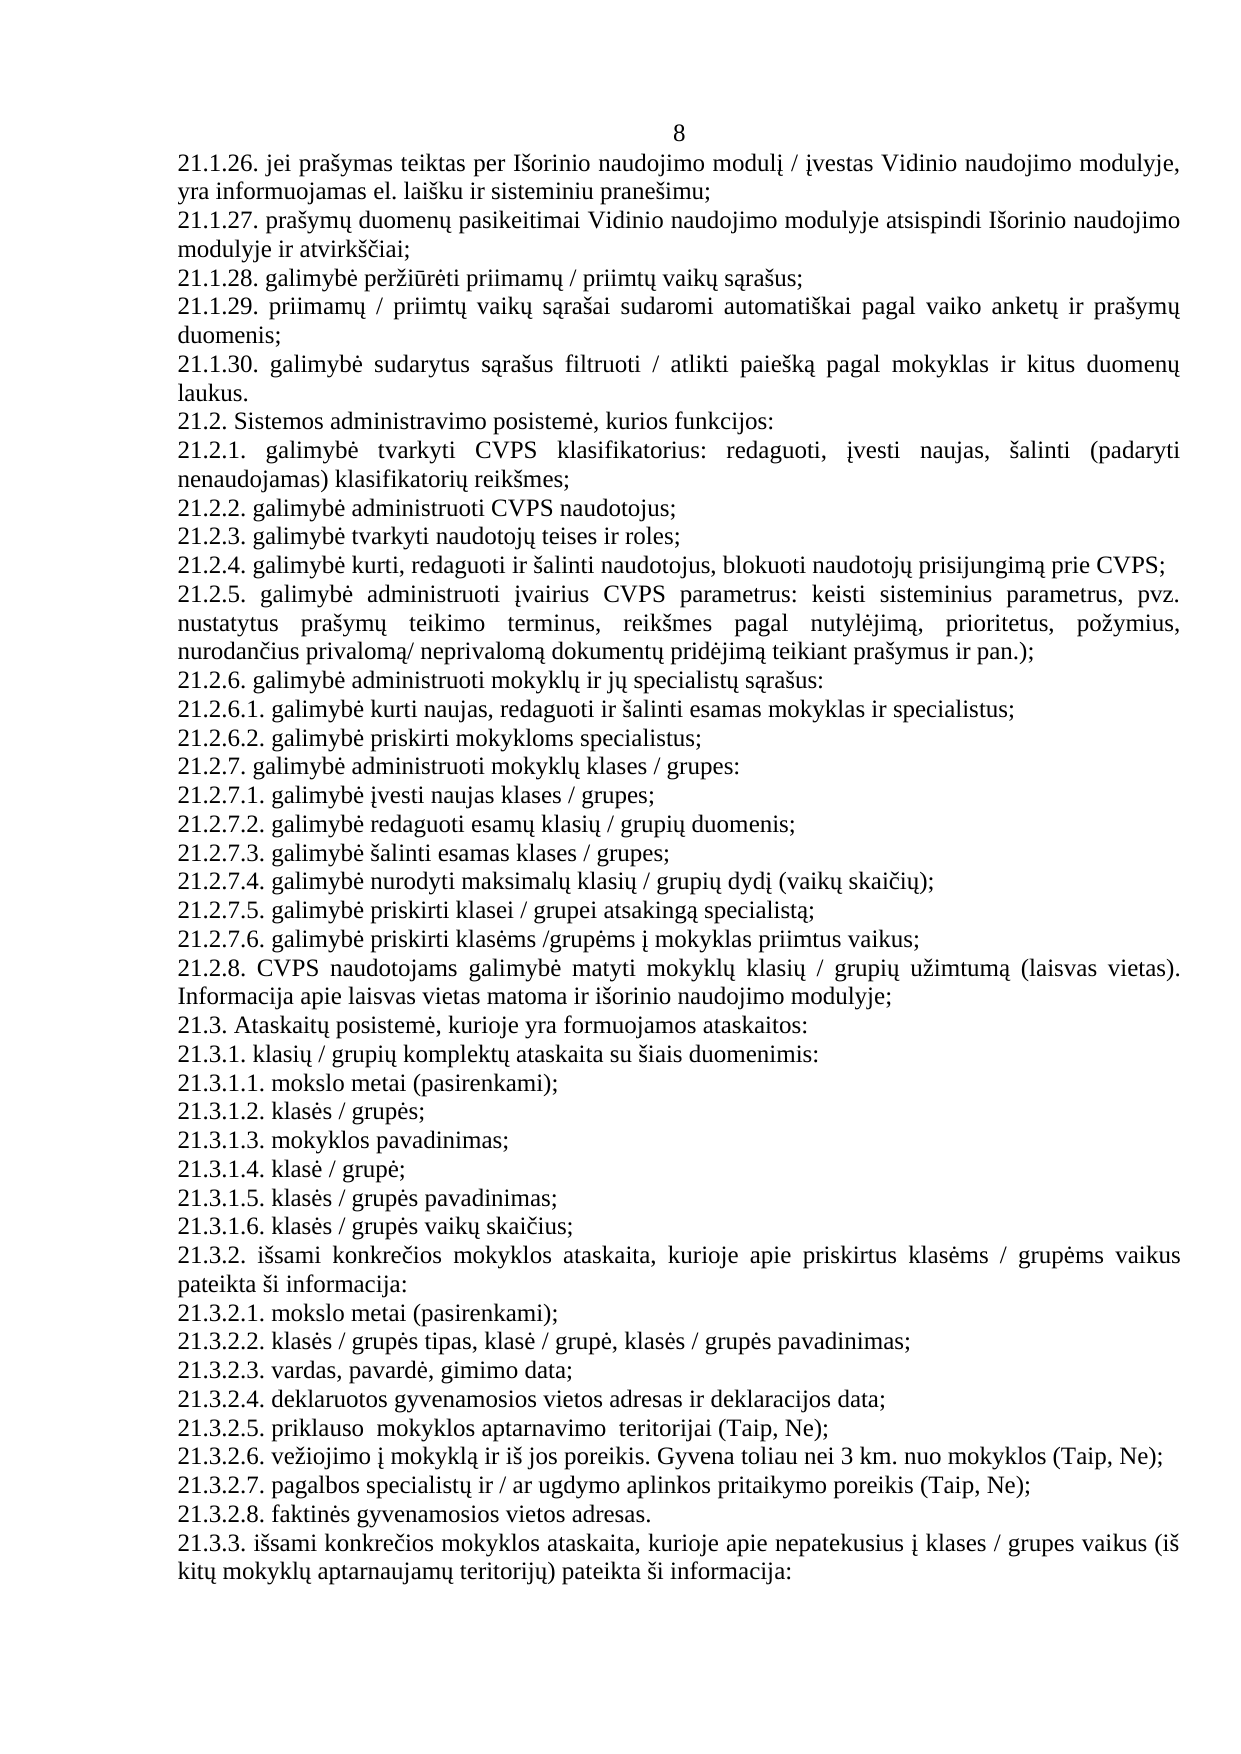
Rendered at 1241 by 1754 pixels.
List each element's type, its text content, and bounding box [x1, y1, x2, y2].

text 21.3.1.2. klasės / grupės; [177, 1096, 1181, 1125]
text 21.2.4. galimybė kurti, redaguoti ir šalinti naudotojus, blokuoti naudotojų prisijungimą prie CVPS; [177, 550, 1181, 579]
text 21.2.6.1. galimybė kurti naujas, redaguoti ir šalinti esamas mokyklas ir specialistus; [177, 694, 1181, 723]
text 21.3.1.1. mokslo metai (pasirenkami); [177, 1068, 1181, 1096]
text 21.1.28. galimybė peržiūrėti priimamų / priimtų vaikų sąrašus; [177, 263, 1181, 291]
text 21.3.1.3. mokyklos pavadinimas; [177, 1125, 1181, 1154]
text 21.2.7.4. galimybė nurodyti maksimalų klasių / grupių dydį (vaikų skaičių); [177, 866, 1181, 895]
text 21.1.29. priimamų / priimtų vaikų sąrašai sudaromi automatiškai pagal vaiko anketų ir prašymų duomenis; [177, 291, 1181, 349]
text 21.2.7.6. galimybė priskirti klasėms /grupėms į mokyklas priimtus vaikus; [177, 924, 1181, 953]
text 21.1.27. prašymų duomenų pasikeitimai Vidinio naudojimo modulyje atsispindi Išorinio naudojimo modulyje ir atvirkščiai; [177, 205, 1181, 263]
text 21.3.3. išsami konkrečios mokyklos ataskaita, kurioje apie nepatekusius į klases / grupes vaikus (iš kitų mokyklų aptarnaujamų teritorijų) pateikta ši informacija: [177, 1528, 1181, 1585]
text 21.3.2.8. faktinės gyvenamosios vietos adresas. [177, 1499, 1181, 1528]
text 21.1.26. jei prašymas teiktas per Išorinio naudojimo modulį / įvestas Vidinio naudojimo modulyje, yra informuojamas el. laišku ir sisteminiu pranešimu; [177, 148, 1181, 205]
text 21.2. Sistemos administravimo posistemė, kurios funkcijos: [177, 406, 1181, 435]
text 21.3.2.6. vežiojimo į mokyklą ir iš jos poreikis. Gyvena toliau nei 3 km. nuo mokyklos (Taip, Ne); [177, 1441, 1181, 1470]
text 21.2.2. galimybė administruoti CVPS naudotojus; [177, 493, 1181, 521]
text 21.3.1.5. klasės / grupės pavadinimas; [177, 1183, 1181, 1211]
text 21.2.3. galimybė tvarkyti naudotojų teises ir roles; [177, 521, 1181, 550]
text 21.2.1. galimybė tvarkyti CVPS klasifikatorius: redaguoti, įvesti naujas, šalinti (padaryti nenaudojamas) klasifikatorių reikšmes; [177, 435, 1181, 493]
text 21.3.1.6. klasės / grupės vaikų skaičius; [177, 1211, 1181, 1240]
text 21.3. Ataskaitų posistemė, kurioje yra formuojamos ataskaitos: [177, 1010, 1181, 1039]
text 21.3.2.2. klasės / grupės tipas, klasė / grupė, klasės / grupės pavadinimas; [177, 1326, 1181, 1355]
text 21.1.30. galimybė sudarytus sąrašus filtruoti / atlikti paiešką pagal mokyklas ir kitus duomenų laukus. [177, 349, 1181, 406]
text 21.3.2.4. deklaruotos gyvenamosios vietos adresas ir deklaracijos data; [177, 1384, 1181, 1413]
text 21.2.8. CVPS naudotojams galimybė matyti mokyklų klasių / grupių užimtumą (laisvas vietas). Informacija apie laisvas vietas matoma ir išorinio naudojimo modulyje; [177, 953, 1181, 1010]
text 21.2.6. galimybė administruoti mokyklų ir jų specialistų sąrašus: [177, 665, 1181, 694]
text 21.3.2.1. mokslo metai (pasirenkami); [177, 1298, 1181, 1326]
text 21.3.2.7. pagalbos specialistų ir / ar ugdymo aplinkos pritaikymo poreikis (Taip, Ne); [177, 1470, 1181, 1499]
text 21.3.2.5. priklauso mokyklos aptarnavimo teritorijai (Taip, Ne); [177, 1413, 1181, 1441]
text 21.2.7.2. galimybė redaguoti esamų klasių / grupių duomenis; [177, 809, 1181, 838]
text 21.2.7.1. galimybė įvesti naujas klases / grupes; [177, 780, 1181, 809]
text 21.3.1.4. klasė / grupė; [177, 1154, 1181, 1183]
text 21.2.5. galimybė administruoti įvairius CVPS parametrus: keisti sisteminius parametrus, pvz. nustatytus prašymų teikimo terminus, reikšmes pagal nutylėjimą, prioritetus, požymius, nurodančius privalomą/ neprivalomą dokumentų pridėjimą teikiant prašymus ir pan.); [177, 579, 1181, 665]
text 21.3.1. klasių / grupių komplektų ataskaita su šiais duomenimis: [177, 1039, 1181, 1068]
text 21.2.6.2. galimybė priskirti mokykloms specialistus; [177, 723, 1181, 751]
text 21.3.2. išsami konkrečios mokyklos ataskaita, kurioje apie priskirtus klasėms / grupėms vaikus pateikta ši informacija: [177, 1240, 1181, 1298]
text 21.2.7.5. galimybė priskirti klasei / grupei atsakingą specialistą; [177, 895, 1181, 924]
text 21.3.2.3. vardas, pavardė, gimimo data; [177, 1355, 1181, 1384]
text 21.2.7. galimybė administruoti mokyklų klases / grupes: [177, 751, 1181, 780]
text 21.2.7.3. galimybė šalinti esamas klases / grupes; [177, 838, 1181, 866]
